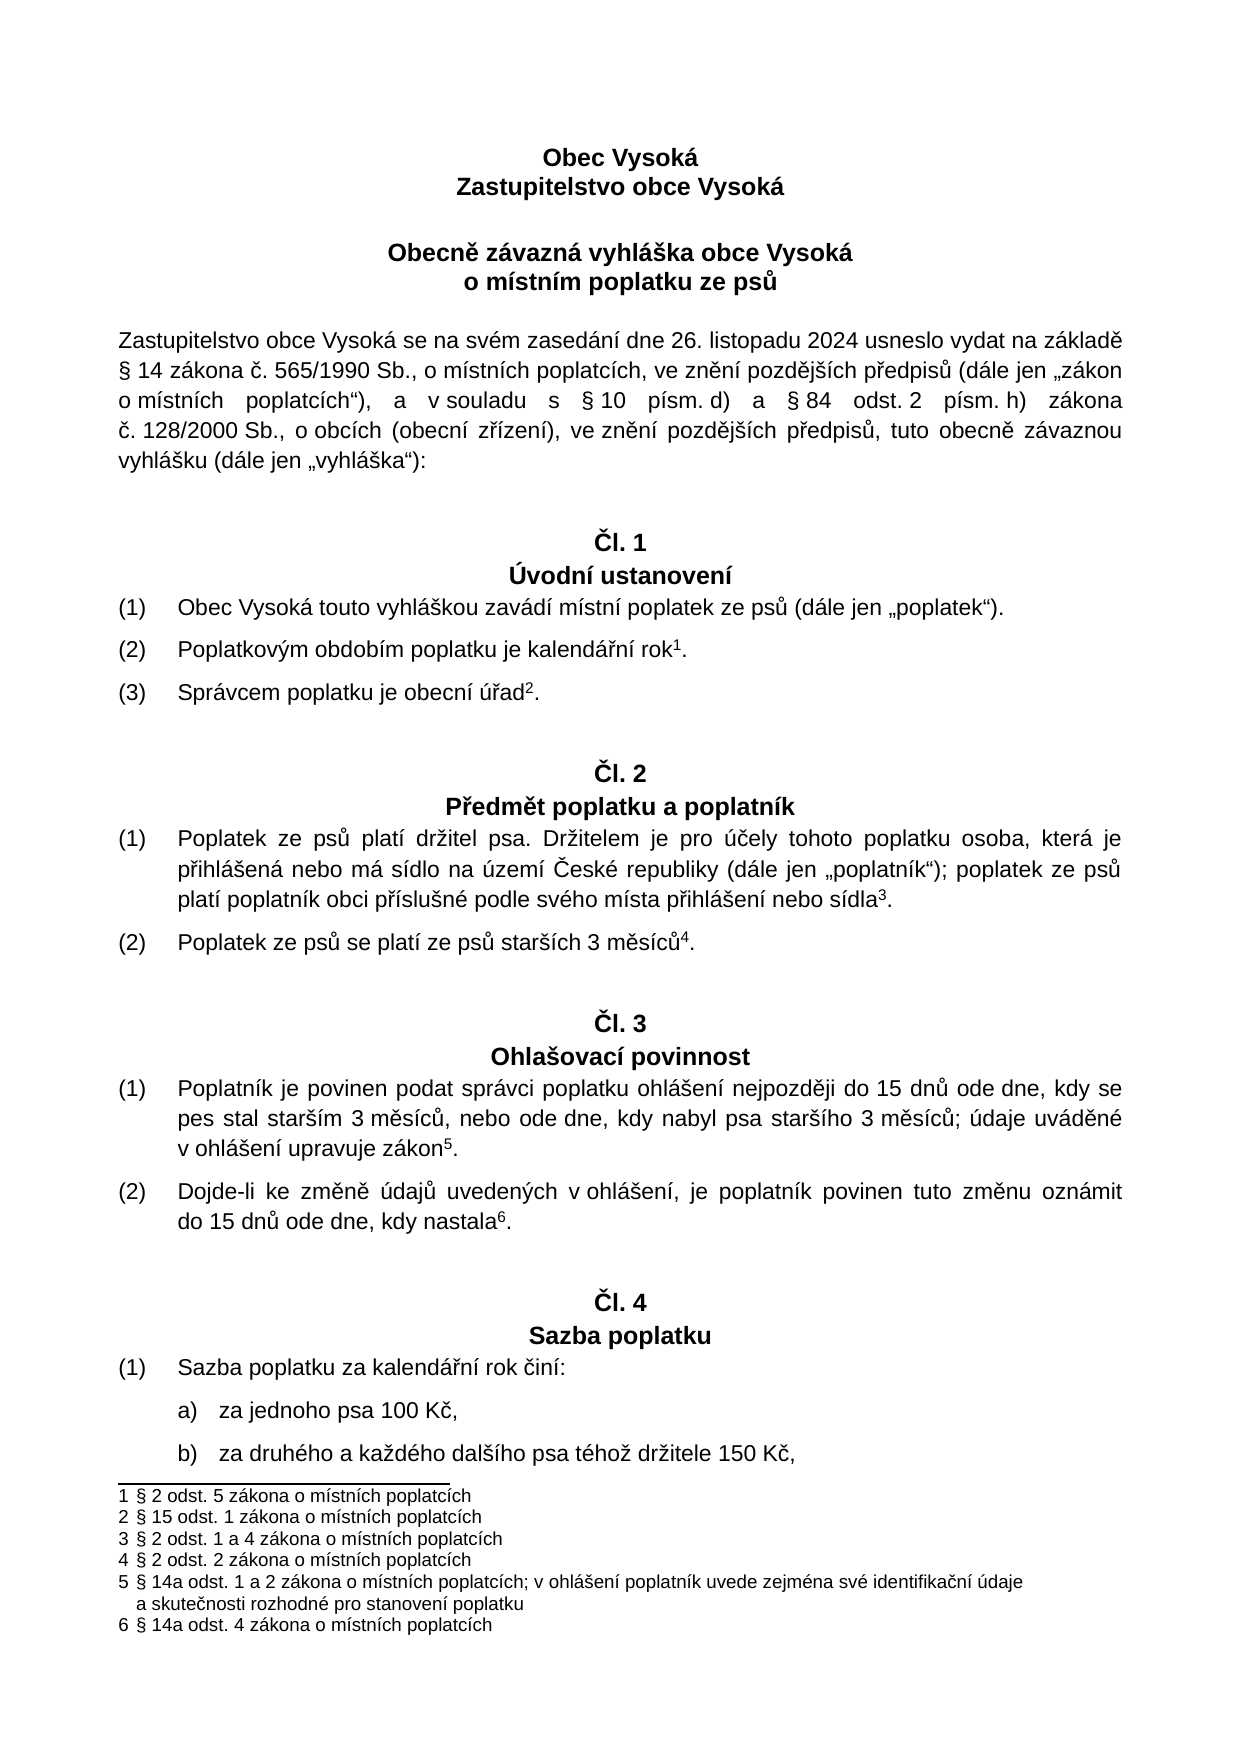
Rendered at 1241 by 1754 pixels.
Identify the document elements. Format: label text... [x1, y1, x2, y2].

text Obec Vysoká Zastupitelstvo obce Vysoká [118, 143, 1122, 201]
list Poplatník je povinen podat správci poplatku ohlášení nejpozději do 15 dnů ode dne, kdy se pes stal starším 3 měsíců, nebo ode dne, kdy nabyl psa staršího 3 měsíců; údaje uváděné v ohlášení upravuje zákon. [118, 1075, 1122, 1162]
subtitle Obecně závazná vyhláška obce Vysoká o místním poplatku ze psů [118, 238, 1122, 295]
subtitle Čl. 3 Ohlašovací povinnost [118, 1009, 1122, 1071]
text Zastupitelstvo obce Vysoká se na svém zasedání dne 26. listopadu 2024 usneslo vydat na základě § 14 zákona č. 565/1990 Sb., o místních poplatcích, ve znění pozdějších předpisů (dále jen „zákon o místních poplatcích“), a v souladu s § 10 písm. d) a § 84 odst. 2 písm. h) zákona č. 128/2000 Sb., o obcích (obecní zřízení), ve znění pozdějších předpisů, tuto obecně závaznou vyhlášku (dále jen „vyhláška“): [118, 327, 1122, 474]
list Obec Vysoká touto vyhláškou zavádí místní poplatek ze psů (dále jen „poplatek“). [118, 594, 1122, 620]
list Sazba poplatku za kalendářní rok činí: [118, 1354, 1122, 1381]
list za druhého a každého dalšího psa téhož držitele 150 Kč, [177, 1440, 1122, 1466]
list za jednoho psa 100 Kč, [177, 1397, 1122, 1423]
subtitle Čl. 4 Sazba poplatku [118, 1288, 1122, 1350]
subtitle Čl. 1 Úvodní ustanovení [118, 528, 1122, 589]
list Poplatek ze psů se platí ze psů starších 3 měsíců. [118, 928, 1122, 955]
list Poplatkovým obdobím poplatku je kalendářní rok. [118, 636, 1122, 663]
list § 2 odst. 5 zákona o místních poplatcích [118, 1484, 1122, 1506]
list § 14a odst. 1 a 2 zákona o místních poplatcích; v ohlášení poplatník uvede zejména své identifikační údaje a skutečnosti rozhodné pro stanovení poplatku [118, 1571, 1122, 1614]
list Dojde-li ke změně údajů uvedených v ohlášení, je poplatník povinen tuto změnu oznámit do 15 dnů ode dne, kdy nastala. [118, 1178, 1122, 1234]
list § 2 odst. 2 zákona o místních poplatcích [118, 1549, 1122, 1571]
list Správcem poplatku je obecní úřad. [118, 679, 1122, 706]
list § 15 odst. 1 zákona o místních poplatcích [118, 1506, 1122, 1528]
list § 14a odst. 4 zákona o místních poplatcích [118, 1614, 1122, 1635]
list Poplatek ze psů platí držitel psa. Držitelem je pro účely tohoto poplatku osoba, která je přihlášená nebo má sídlo na území České republiky (dále jen „poplatník“); poplatek ze psů platí poplatník obci příslušné podle svého místa přihlášení nebo sídla. [118, 825, 1122, 912]
subtitle Čl. 2 Předmět poplatku a poplatník [118, 759, 1122, 821]
list § 2 odst. 1 a 4 zákona o místních poplatcích [118, 1528, 1122, 1549]
